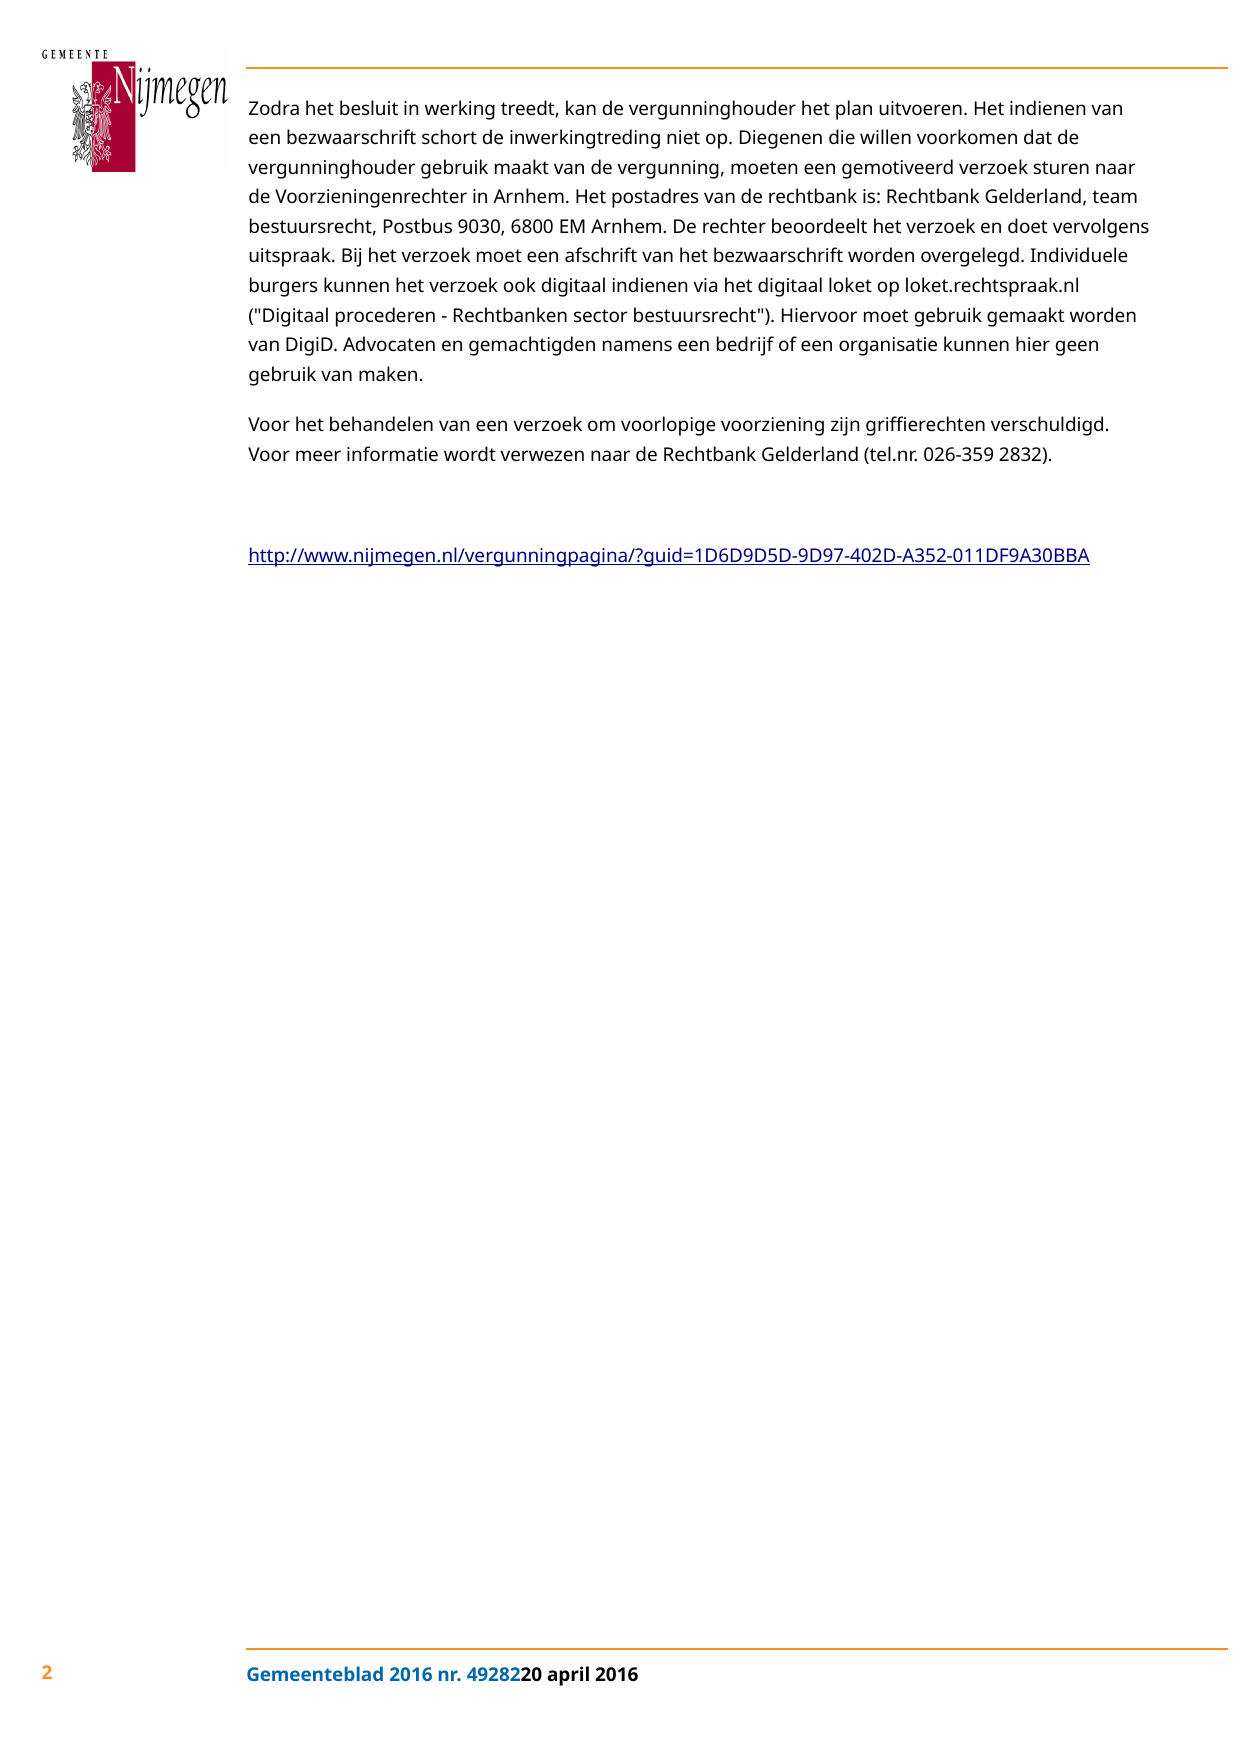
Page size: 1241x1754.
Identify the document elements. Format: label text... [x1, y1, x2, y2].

text Voor het behandelen van een verzoek om voorlopige voorziening zijn griffierechten verschuldigd. Voor meer informatie wordt verwezen naar de Rechtbank Gelderland (tel.nr. 026-359 2832). [248, 411, 1152, 467]
picture [41, 47, 231, 172]
text http://www.nijmegen.nl/vergunningpagina/?guid=1D6D9D5D-9D97-402D-A352-011DF9A30BBA [248, 542, 1152, 568]
text Zodra het besluit in werking treedt, kan de vergunninghouder het plan uitvoeren. Het indienen van een bezwaarschrift schort de inwerkingtreding niet op. Diegenen die willen voorkomen dat de vergunninghouder gebruik maakt van de vergunning, moeten een gemotiveerd verzoek sturen naar de Voorzieningenrechter in Arnhem. Het postadres van de rechtbank is: Rechtbank Gelderland, team bestuursrecht, Postbus 9030, 6800 EM Arnhem. De rechter beoordeelt het verzoek en doet vervolgens uitspraak. Bij het verzoek moet een afschrift van het bezwaarschrift worden overgelegd. Individuele burgers kunnen het verzoek ook digitaal indienen via het digitaal loket op loket.rechtspraak.nl ("Digitaal procederen - Rechtbanken sector bestuursrecht"). Hiervoor moet gebruik gemaakt worden van DigiD. Advocaten en gemachtigden namens een bedrijf of een organisatie kunnen hier geen gebruik van maken. [248, 95, 1152, 387]
